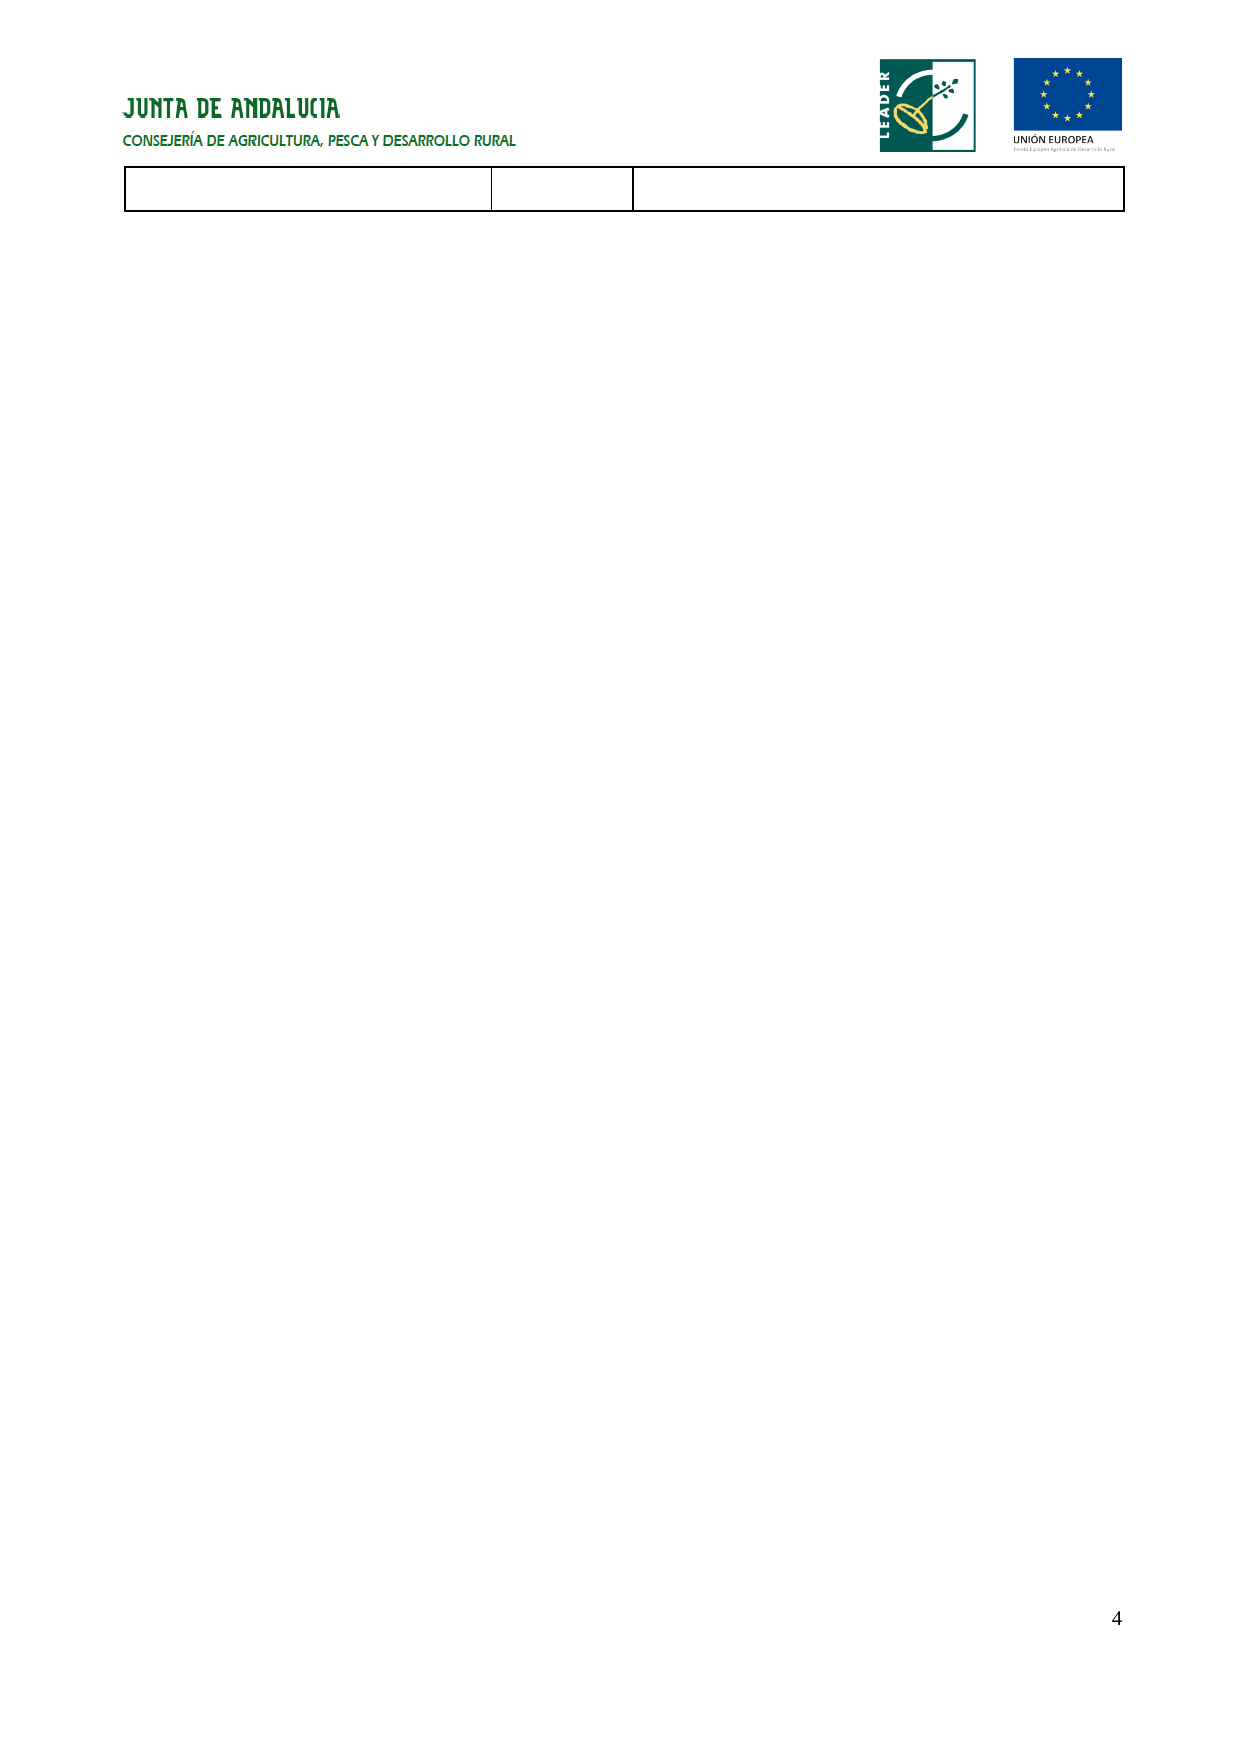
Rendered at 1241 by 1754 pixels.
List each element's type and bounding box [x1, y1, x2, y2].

picture [1013, 58, 1122, 152]
table_cell [634, 168, 1123, 210]
table_cell [126, 168, 491, 210]
picture [122, 94, 521, 149]
table_cell [492, 168, 632, 210]
